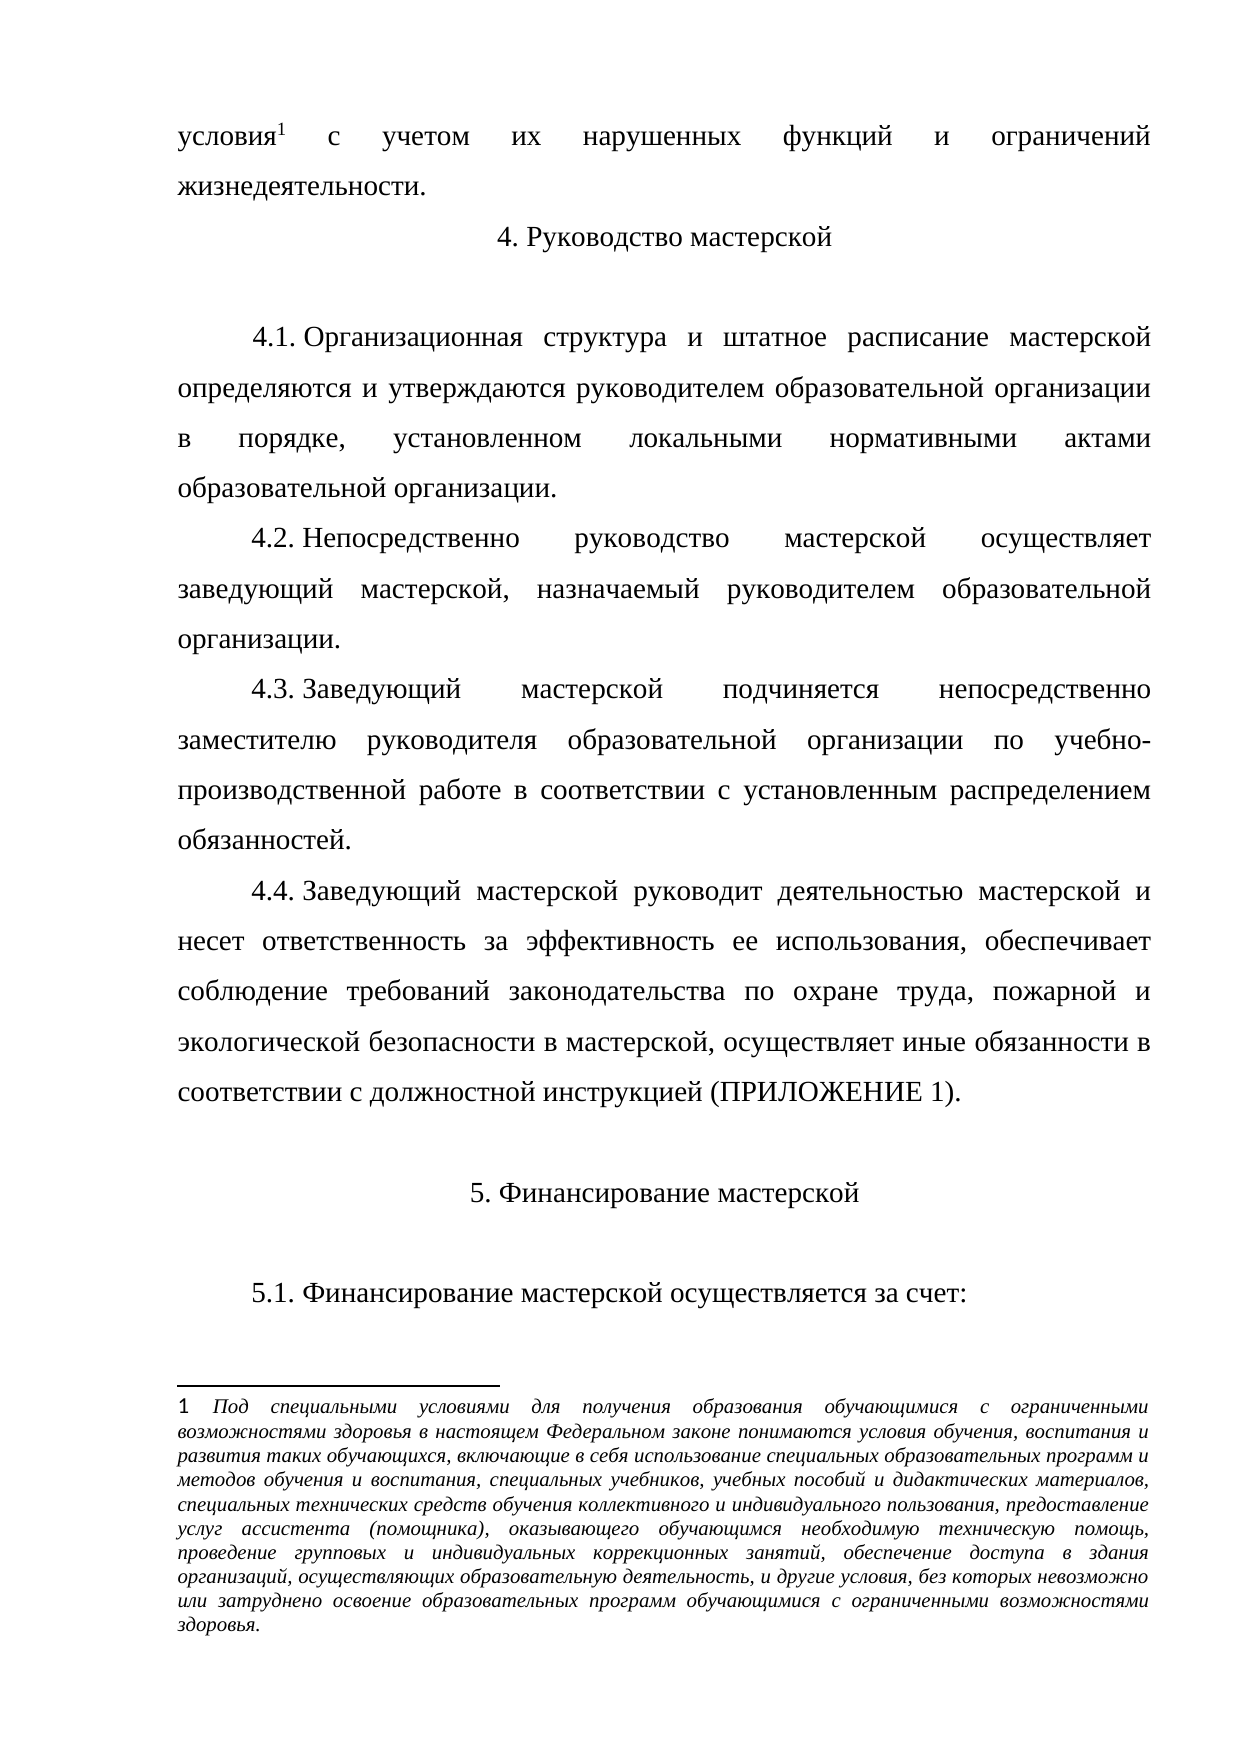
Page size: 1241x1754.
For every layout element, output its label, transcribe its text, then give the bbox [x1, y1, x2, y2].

text 4.1. Организационная структура и штатное расписание мастерской определяются и утверждаются руководителем образовательной организации в порядке, установленном локальными нормативными актами образовательной организации. [177, 319, 1152, 504]
text 4.2. Непосредственно руководство мастерской осуществляет заведующий мастерской, назначаемый руководителем образовательной организации. [177, 521, 1152, 655]
text 4.3. Заведующий мастерской подчиняется непосредственно заместителю руководителя образовательной организации по учебно-производственной работе в соответствии с установленным распределением обязанностей. [177, 672, 1152, 856]
text Под специальными условиями для получения образования обучающимися с ограниченными возможностями здоровья в настоящем Федеральном законе понимаются условия обучения, воспитания и развития таких обучающихся, включающие в себя использование специальных образовательных программ и методов обучения и воспитания, специальных учебников, учебных пособий и дидактических материалов, специальных технических средств обучения коллективного и индивидуального пользования, предоставление услуг ассистента (помощника), оказывающего обучающимся необходимую техническую помощь, проведение групповых и индивидуальных коррекционных занятий, обеспечение доступа в здания организаций, осуществляющих образовательную деятельность, и другие условия, без которых невозможно или затруднено освоение образовательных программ обучающимися с ограниченными возможностями здоровья. [177, 1386, 1152, 1636]
text 4.4. Заведующий мастерской руководит деятельностью мастерской и несет ответственность за эффективность ее использования, обеспечивает соблюдение требований законодательства по охране труда, пожарной и экологической безопасности в мастерской, осуществляет иные обязанности в соответствии с должностной инструкцией (ПРИЛОЖЕНИЕ 1). [177, 873, 1152, 1108]
text 5. Финансирование мастерской [177, 1175, 1152, 1208]
text 3.12. Для лиц с инвалидностью и обучающихся с ограниченными возможностями здоровья в мастерских должны быть созданы специальные условия с учетом их нарушенных функций и ограничений жизнедеятельности. [177, 118, 1152, 202]
text 4. Руководство мастерской [177, 219, 1152, 252]
text 5.1. Финансирование мастерской осуществляется за счет: [251, 1275, 1152, 1309]
